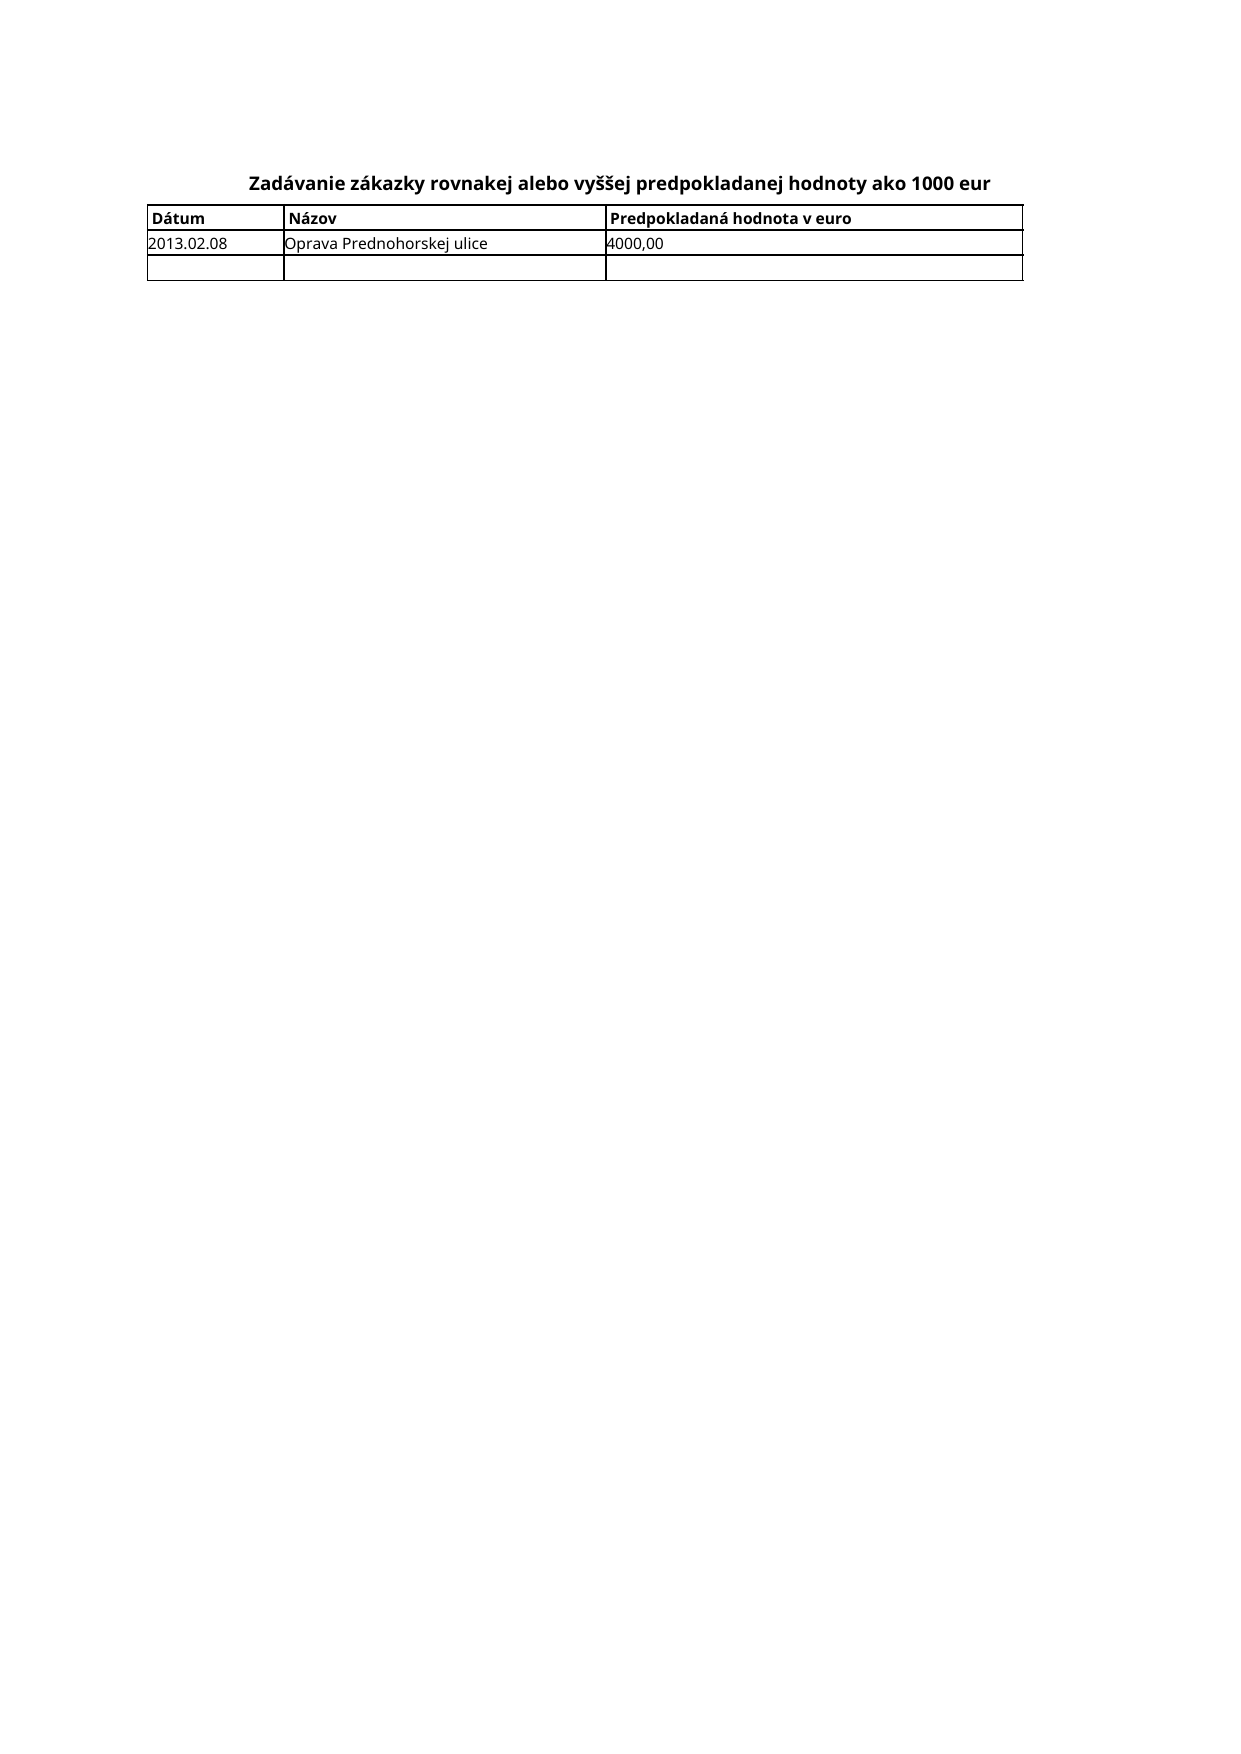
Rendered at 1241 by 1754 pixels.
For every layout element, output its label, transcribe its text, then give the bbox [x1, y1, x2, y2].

table_cell [607, 256, 1022, 279]
table_header Názov [285, 206, 605, 229]
table_cell Oprava Prednohorskej ulice [285, 231, 605, 254]
table_header Predpokladaná hodnota v euro [607, 206, 1022, 229]
table_header Dátum [148, 206, 283, 229]
table_cell 4000,00 [607, 231, 1022, 254]
text Zadávanie zákazky rovnakej alebo vyššej predpokladanej hodnoty ako 1000 eur [148, 155, 1093, 196]
table_cell [285, 256, 605, 279]
table_cell [148, 256, 283, 279]
table_cell 2013.02.08 [148, 231, 283, 254]
